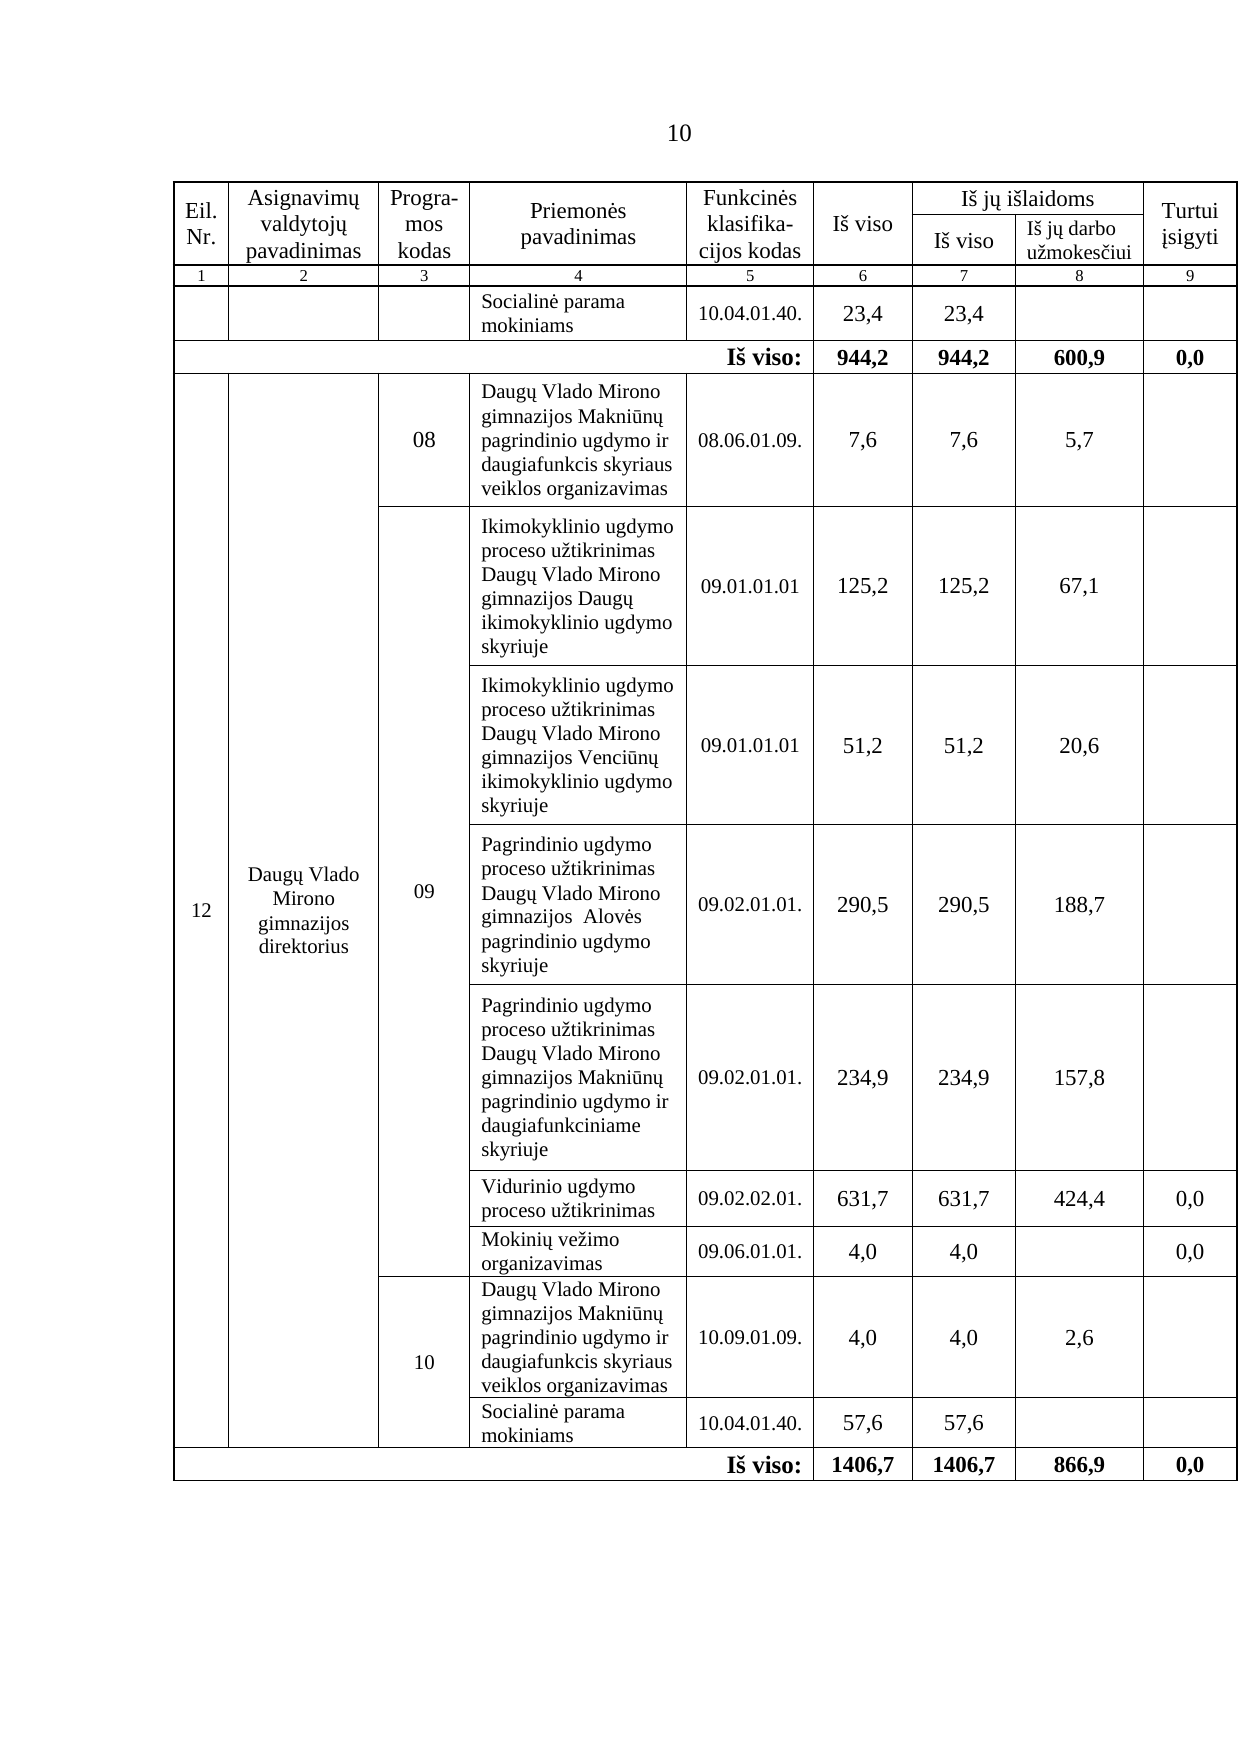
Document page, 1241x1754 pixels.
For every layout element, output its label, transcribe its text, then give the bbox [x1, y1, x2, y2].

table_cell 290,5 [814, 825, 912, 984]
table_cell 0,0 [1144, 341, 1236, 373]
table_cell [1144, 287, 1236, 340]
table_cell [1144, 374, 1236, 506]
table_cell [1144, 507, 1236, 665]
table_cell [1144, 985, 1236, 1169]
table_cell 09.01.01.01 [687, 507, 813, 665]
table_cell 7,6 [814, 374, 912, 506]
table_cell 57,6 [913, 1398, 1015, 1447]
table_cell Daugų Vlado Mirono gimnazijos Makniūnų pagrindinio ugdymo ir daugiafunkcis skyriaus veiklos organizavimas [470, 374, 686, 506]
table_cell [1144, 666, 1236, 824]
table_cell 23,4 [913, 287, 1015, 340]
table_cell 12 [175, 374, 228, 1447]
table_cell Iš jų darbo užmokesčiui [1016, 215, 1143, 264]
table_cell 188,7 [1016, 825, 1143, 984]
table_cell 4,0 [814, 1277, 912, 1397]
table_cell 9 [1144, 266, 1236, 285]
table_cell [1016, 1227, 1143, 1276]
table_cell 4,0 [913, 1277, 1015, 1397]
table_cell Iš viso: [175, 1448, 813, 1480]
table_cell 944,2 [913, 341, 1015, 373]
table_cell 3 [379, 266, 469, 285]
table_cell 866,9 [1016, 1448, 1143, 1480]
table_cell [379, 287, 469, 340]
table_cell Pagrindinio ugdymo proceso užtikrinimas Daugų Vlado Mirono gimnazijos Alovės pagrindinio ugdymo skyriuje [470, 825, 686, 984]
table_cell 0,0 [1144, 1171, 1236, 1226]
table_cell 4 [470, 266, 686, 285]
table_cell 234,9 [913, 985, 1015, 1169]
table_cell 09 [379, 507, 469, 1276]
table_cell 1 [175, 266, 228, 285]
table_cell 7 [913, 266, 1015, 285]
table_cell [229, 287, 378, 340]
table_header Iš viso [814, 183, 912, 264]
table_cell 600,9 [1016, 341, 1143, 373]
table_cell [1144, 825, 1236, 984]
table_cell 51,2 [913, 666, 1015, 824]
table_cell 424,4 [1016, 1171, 1143, 1226]
table_cell Vidurinio ugdymo proceso užtikrinimas [470, 1171, 686, 1226]
table_cell 290,5 [913, 825, 1015, 984]
table_cell 08.06.01.09. [687, 374, 813, 506]
table_cell Socialinė parama mokiniams [470, 287, 686, 340]
table_cell 09.06.01.01. [687, 1227, 813, 1276]
table_cell 0,0 [1144, 1448, 1236, 1480]
table_cell 10 [379, 1277, 469, 1447]
table_cell 20,6 [1016, 666, 1143, 824]
table_cell 7,6 [913, 374, 1015, 506]
table_cell 631,7 [814, 1171, 912, 1226]
table_cell 631,7 [913, 1171, 1015, 1226]
table_cell 57,6 [814, 1398, 912, 1447]
table_cell Mokinių vežimo organizavimas [470, 1227, 686, 1276]
table_cell 157,8 [1016, 985, 1143, 1169]
table_cell 944,2 [814, 341, 912, 373]
table_cell 23,4 [814, 287, 912, 340]
table_cell 4,0 [913, 1227, 1015, 1276]
table_cell 10.04.01.40. [687, 1398, 813, 1447]
table_cell 5,7 [1016, 374, 1143, 506]
table_cell 0,0 [1144, 1227, 1236, 1276]
table_cell 10.04.01.40. [687, 287, 813, 340]
table_cell [1144, 1277, 1236, 1397]
table_cell Pagrindinio ugdymo proceso užtikrinimas Daugų Vlado Mirono gimnazijos Makniūnų pagrindinio ugdymo ir daugiafunkciniame skyriuje [470, 985, 686, 1169]
table_cell 4,0 [814, 1227, 912, 1276]
table_cell [1016, 287, 1143, 340]
table_header Funkcinės klasifika-cijos kodas [687, 183, 813, 264]
table_cell Iš viso [913, 215, 1015, 264]
table_cell 10.09.01.09. [687, 1277, 813, 1397]
table_cell 1406,7 [814, 1448, 912, 1480]
table_cell [1016, 1398, 1143, 1447]
table_cell 6 [814, 266, 912, 285]
table_cell 2,6 [1016, 1277, 1143, 1397]
table_cell Iš viso: [175, 341, 813, 373]
table_cell 5 [687, 266, 813, 285]
table_cell 234,9 [814, 985, 912, 1169]
table_header Iš jų išlaidoms [913, 183, 1143, 214]
table_header Turtui įsigyti [1144, 183, 1236, 264]
table_cell Ikimokyklinio ugdymo proceso užtikrinimas Daugų Vlado Mirono gimnazijos Venciūnų ikimokyklinio ugdymo skyriuje [470, 666, 686, 824]
table_header Asignavimų valdytojų pavadinimas [229, 183, 378, 264]
table_cell 51,2 [814, 666, 912, 824]
table_header Priemonės pavadinimas [470, 183, 686, 264]
table_cell Socialinė parama mokiniams [470, 1398, 686, 1447]
table_cell 1406,7 [913, 1448, 1015, 1480]
table_header Eil. Nr. [175, 183, 228, 264]
table_cell [175, 287, 228, 340]
table_cell Daugų Vlado Mirono gimnazijos direktorius [229, 374, 378, 1447]
table_cell 08 [379, 374, 469, 506]
table_header Progra-mos kodas [379, 183, 469, 264]
table_cell 09.02.01.01. [687, 985, 813, 1169]
table_cell 67,1 [1016, 507, 1143, 665]
table_cell [1144, 1398, 1236, 1447]
table_cell Daugų Vlado Mirono gimnazijos Makniūnų pagrindinio ugdymo ir daugiafunkcis skyriaus veiklos organizavimas [470, 1277, 686, 1397]
table_cell 09.02.01.01. [687, 825, 813, 984]
table_cell 2 [229, 266, 378, 285]
table_cell 09.01.01.01 [687, 666, 813, 824]
table_cell Ikimokyklinio ugdymo proceso užtikrinimas Daugų Vlado Mirono gimnazijos Daugų ikimokyklinio ugdymo skyriuje [470, 507, 686, 665]
table_cell 125,2 [814, 507, 912, 665]
table_cell 125,2 [913, 507, 1015, 665]
table_cell 8 [1016, 266, 1143, 285]
table_cell 09.02.02.01. [687, 1171, 813, 1226]
